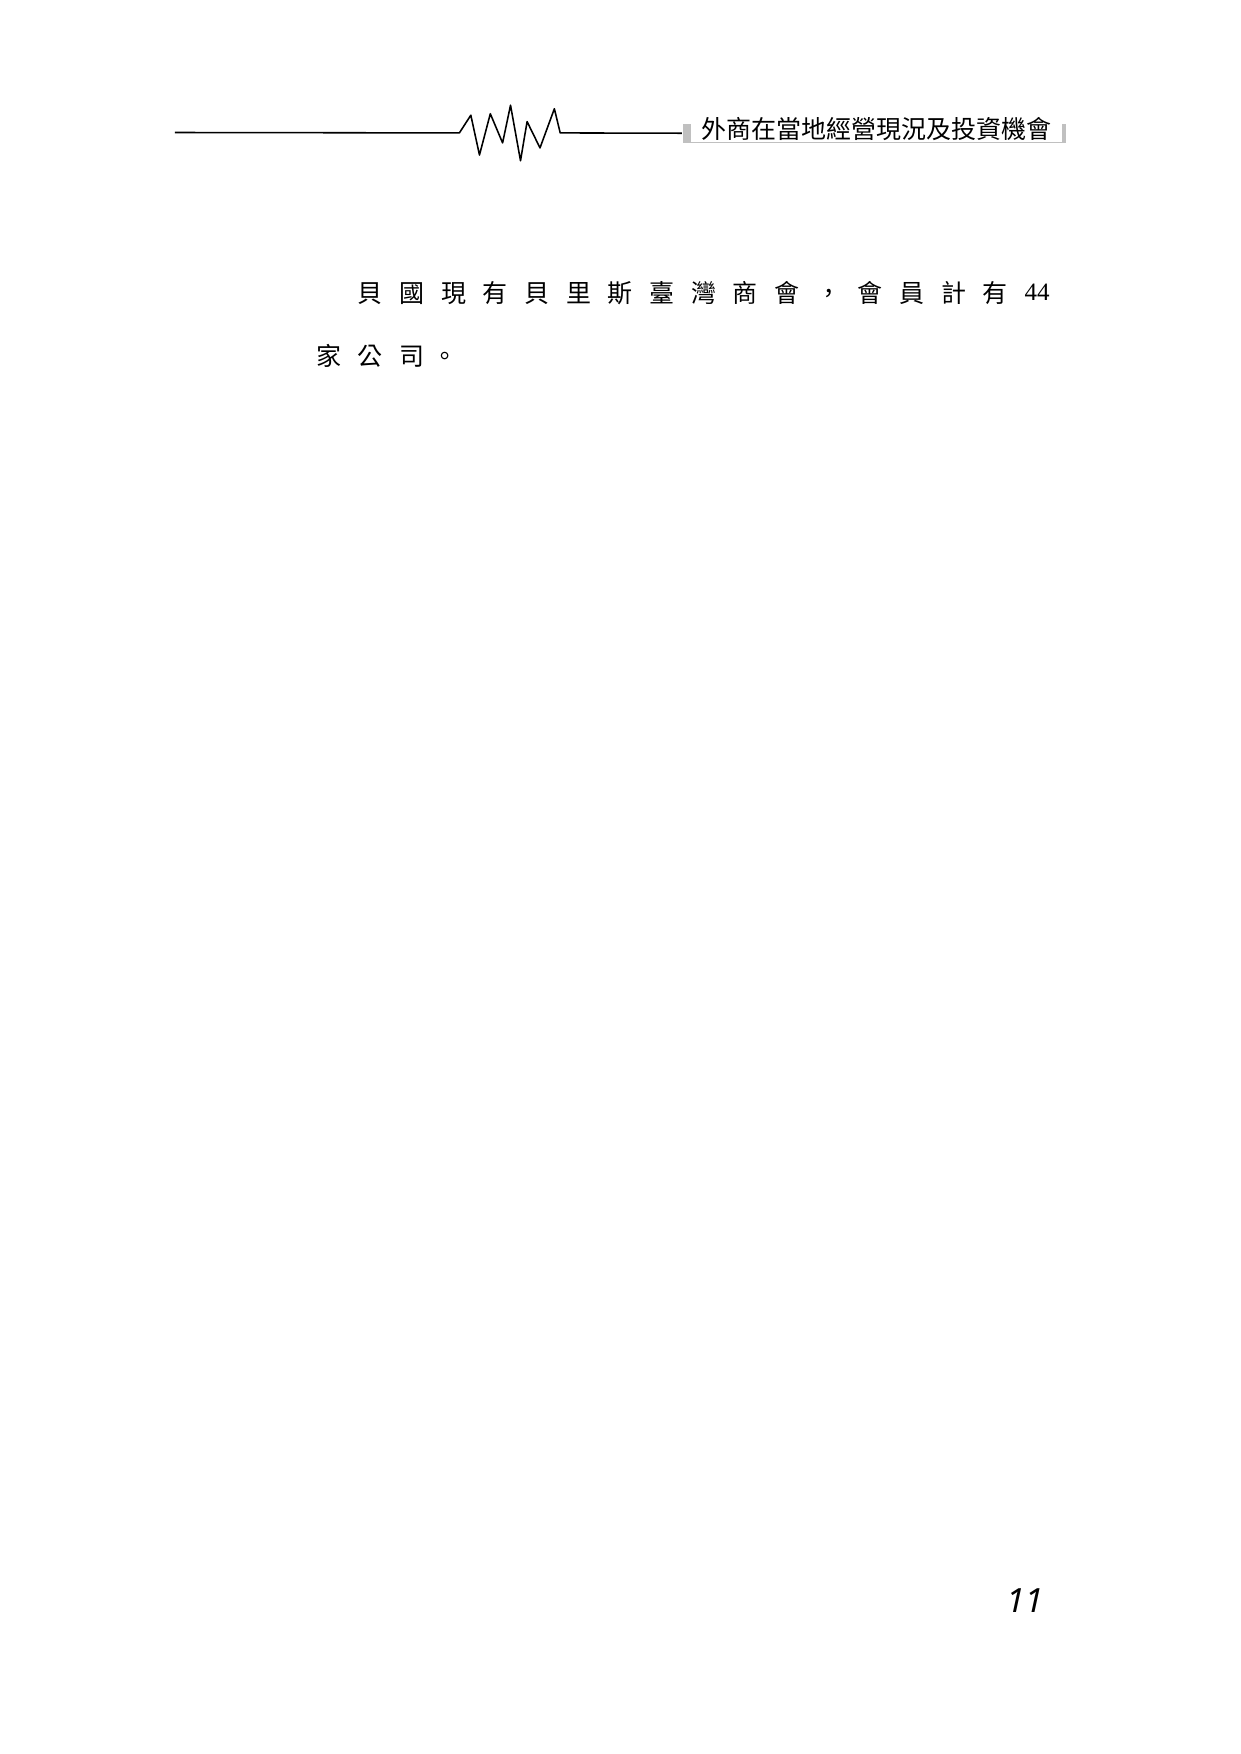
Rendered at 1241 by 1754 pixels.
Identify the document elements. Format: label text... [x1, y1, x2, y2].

text 貝國現有貝里斯臺灣商會，會員計有44家公司。 [281, 250, 1058, 375]
